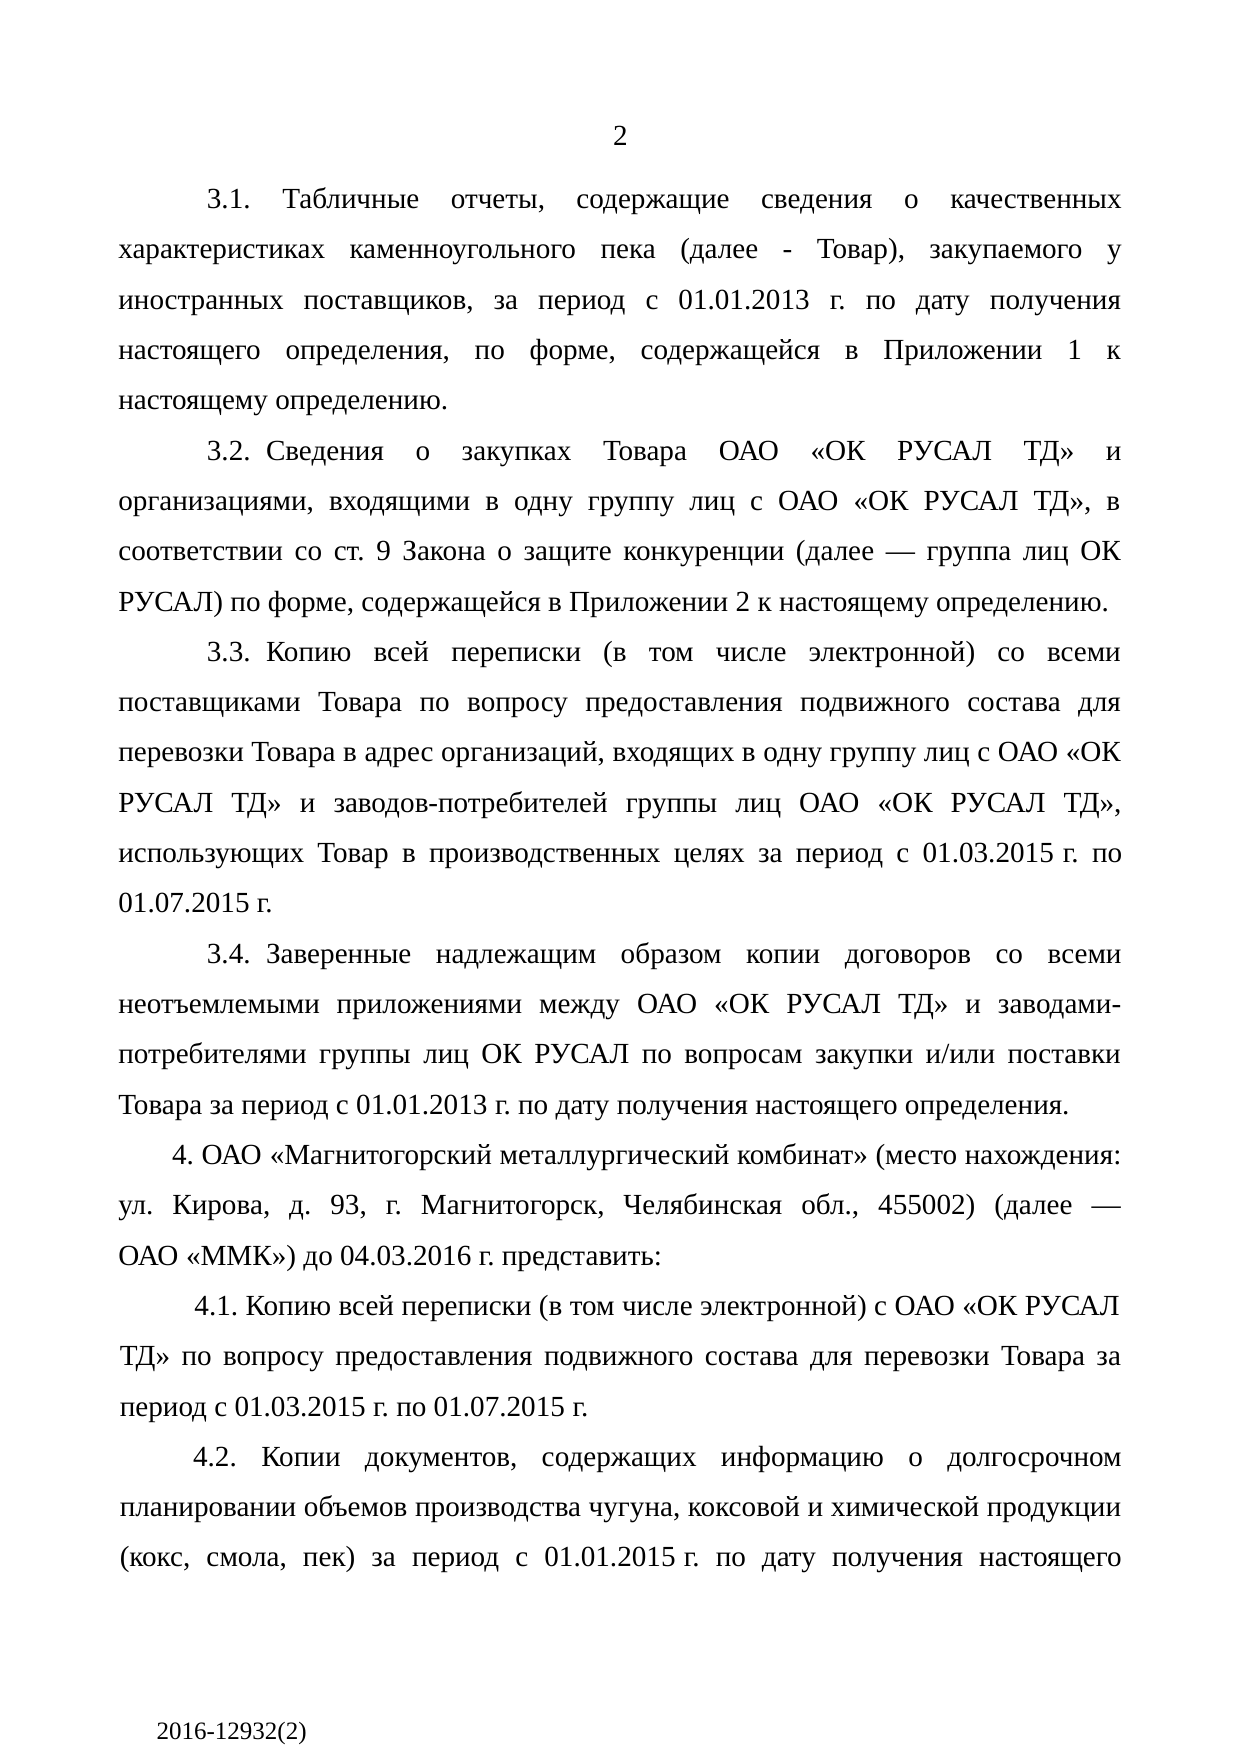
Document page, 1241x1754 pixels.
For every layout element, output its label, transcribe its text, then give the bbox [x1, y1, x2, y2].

list 4. ОАО «Магнитогорский металлургический комбинат» (место нахождения: ул. Кирова, д. 93, г. Магнитогорск, Челябинская обл., 455002) (далее — ОАО «ММК») до 04.03.2016 г. представить: [118, 1137, 1122, 1271]
text 3.1. Табличные отчеты, содержащие сведения о качественных характеристиках каменноугольного пека (далее - Товар), закупаемого у иностранных поставщиков, за период с 01.01.2013 г. по дату получения настоящего определения, по форме, содержащейся в Приложении 1 к настоящему определению. [118, 181, 1122, 416]
list Копию всей переписки (в том числе электронной) со всеми поставщиками Товара по вопросу предоставления подвижного состава для перевозки Товара в адрес организаций, входящих в одну группу лиц с ОАО «ОК РУСАЛ ТД» и заводов-потребителей группы лиц ОАО «ОК РУСАЛ ТД», использующих Товар в производственных целях за период с 01.03.2015 г. по 01.07.2015 г. [118, 634, 1122, 919]
list Заверенные надлежащим образом копии договоров со всеми неотъемлемыми приложениями между ОАО «ОК РУСАЛ ТД» и заводами-потребителями группы лиц ОК РУСАЛ по вопросам закупки и/или поставки Товара за период с 01.01.2013 г. по дату получения настоящего определения. [118, 936, 1122, 1120]
list 4.1. Копию всей переписки (в том числе электронной) с ОАО «ОК РУСАЛ ТД» по вопросу предоставления подвижного состава для перевозки Товара за период с 01.03.2015 г. по 01.07.2015 г. [118, 1288, 1122, 1422]
list 4.2. Копии документов, содержащих информацию о долгосрочном планировании объемов производства чугуна, коксовой и химической продукции (кокс, смола, пек) за период с 01.01.2015 г. по дату получения настоящего [118, 1439, 1122, 1573]
list Сведения о закупках Товара ОАО «ОК РУСАЛ ТД» и организациями, входящими в одну группу лиц с ОАО «ОК РУСАЛ ТД», в соответствии со ст. 9 Закона о защите конкуренции (далее — группа лиц ОК РУСАЛ) по форме, содержащейся в Приложении 2 к настоящему определению. [118, 433, 1122, 617]
